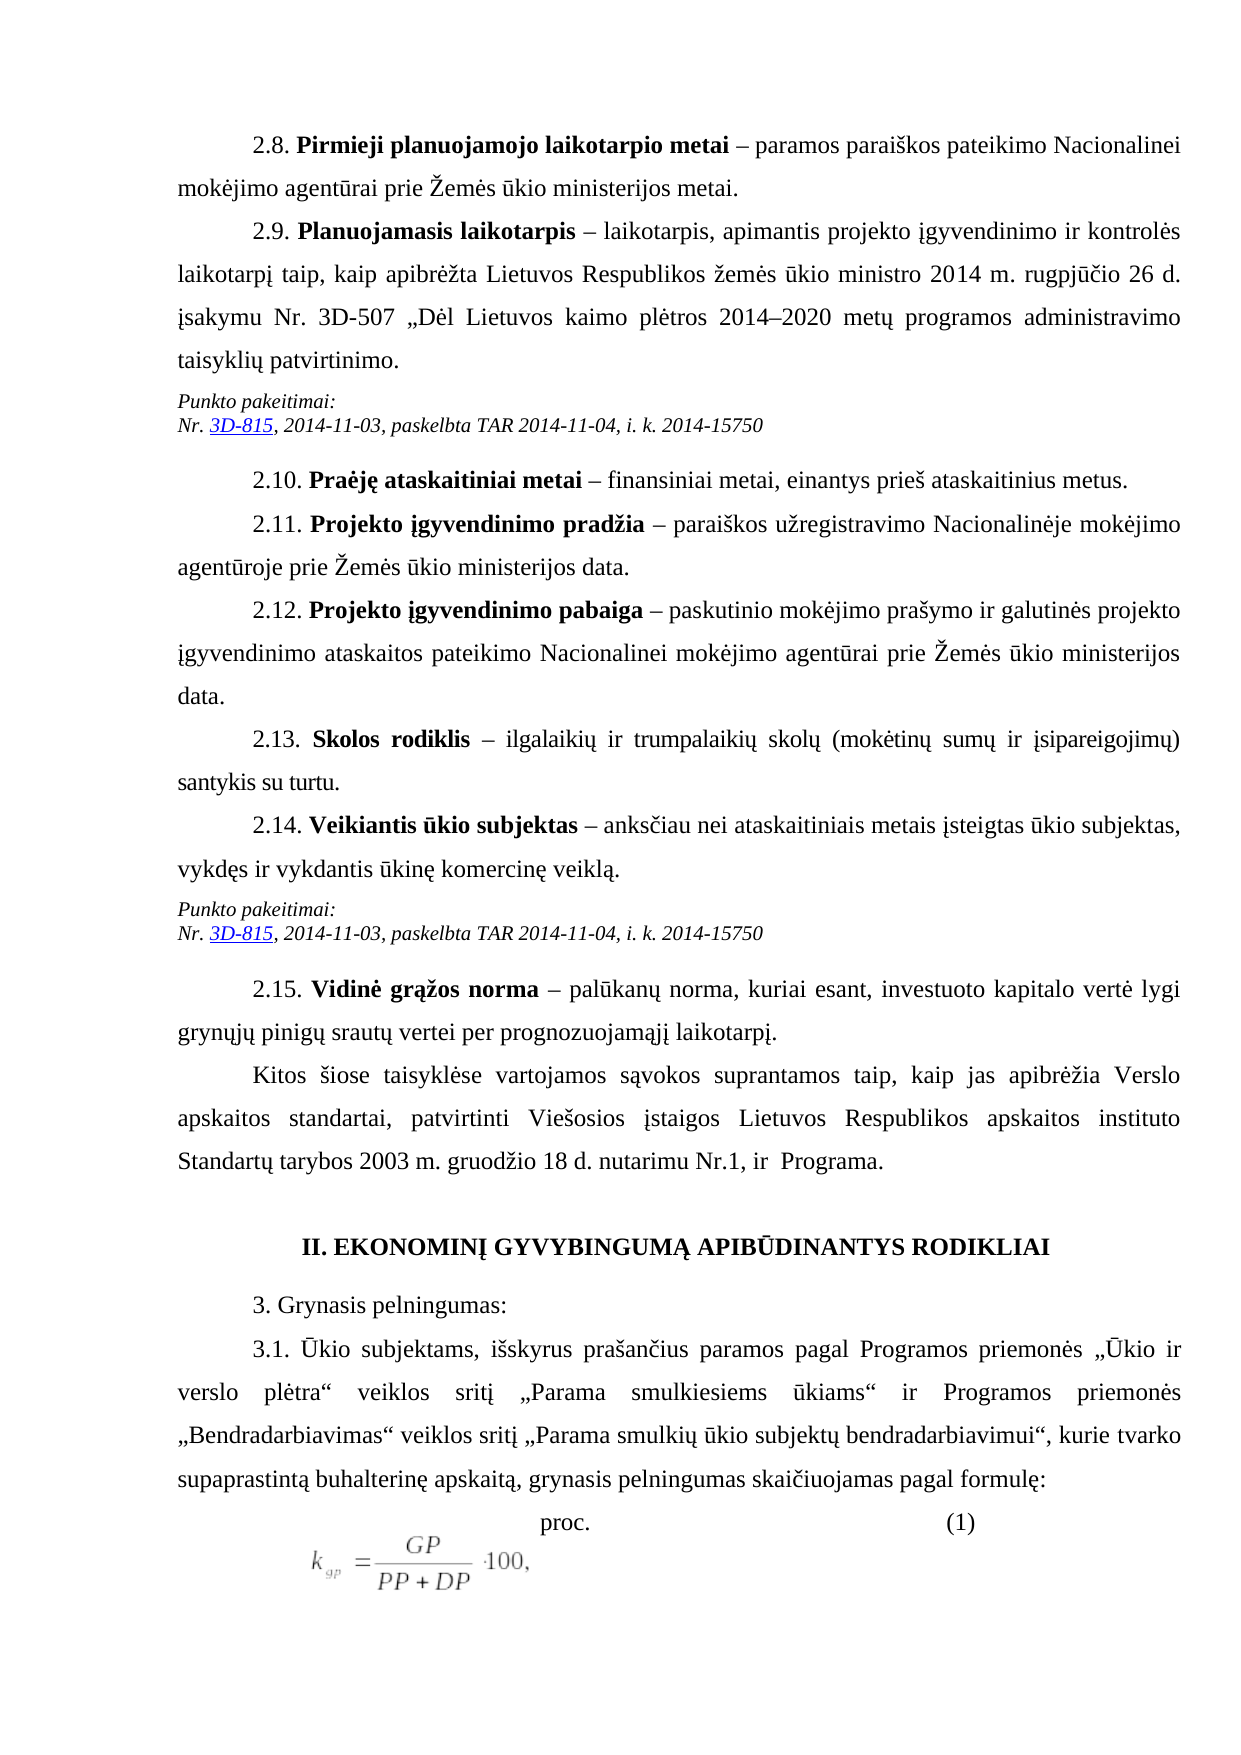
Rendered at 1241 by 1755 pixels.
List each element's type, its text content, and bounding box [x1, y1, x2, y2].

text 3.1. Ūkio subjektams, išskyrus prašančius paramos pagal Programos priemonės „Ūkio ir verslo plėtra“ veiklos sritį „Parama smulkiesiems ūkiams“ ir Programos priemonės „Bendradarbiavimas“ veiklos sritį „Parama smulkių ūkio subjektų bendradarbiavimui“, kurie tvarko supaprastintą buhalterinę apskaitą, grynasis pelningumas skaičiuojamas pagal formulę: [177, 1334, 1181, 1492]
text 2.8. Pirmieji planuojamojo laikotarpio metai – paramos paraiškos pateikimo Nacionalinei mokėjimo agentūrai prie Žemės ūkio ministerijos metai. [177, 130, 1181, 202]
text 2.13. Skolos rodiklis – ilgalaikių ir trumpalaikių skolų (mokėtinų sumų ir įsipareigojimų) santykis su turtu. [177, 724, 1181, 796]
text 2.12. Projekto įgyvendinimo pabaiga – paskutinio mokėjimo prašymo ir galutinės projekto įgyvendinimo ataskaitos pateikimo Nacionalinei mokėjimo agentūrai prie Žemės ūkio ministerijos data. [177, 595, 1181, 710]
subtitle II. EKONOMINĮ GYVYBINGUMĄ APIBŪDINANTYS RODIKLIAI [177, 1232, 1181, 1261]
text 2.11. Projekto įgyvendinimo pradžia – paraiškos užregistravimo Nacionalinėje mokėjimo agentūroje prie Žemės ūkio ministerijos data. [177, 509, 1181, 581]
text proc. (1) [177, 1507, 1181, 1594]
text 3. Grynasis pelningumas: [177, 1290, 1181, 1319]
text 2.14. Veikiantis ūkio subjektas – anksčiau nei ataskaitiniais metais įsteigtas ūkio subjektas, vykdęs ir vykdantis ūkinę komercinę veiklą. [177, 811, 1181, 882]
text 2.9. Planuojamasis laikotarpis – laikotarpis, apimantis projekto įgyvendinimo ir kontrolės laikotarpį taip, kaip apibrėžta Lietuvos Respublikos žemės ūkio ministro 2014 m. rugpjūčio 26 d. įsakymu Nr. 3D-507 „Dėl Lietuvos kaimo plėtros 2014–2020 metų programos administravimo taisyklių patvirtinimo. [177, 216, 1181, 374]
text Kitos šiose taisyklėse vartojamos sąvokos suprantamos taip, kaip jas apibrėžia Verslo apskaitos standartai, patvirtinti Viešosios įstaigos Lietuvos Respublikos apskaitos instituto Standartų tarybos 2003 m. gruodžio 18 d. nutarimu Nr.1, ir Programa. [177, 1060, 1181, 1175]
text 2.15. Vidinė grąžos norma – palūkanų norma, kuriai esant, investuoto kapitalo vertė lygi grynųjų pinigų srautų vertei per prognozuojamąjį laikotarpį. [177, 974, 1181, 1046]
text Punkto pakeitimai: [177, 897, 1181, 921]
text Nr. 3D-815, 2014-11-03, paskelbta TAR 2014-11-04, i. k. 2014-15750 [177, 921, 1181, 945]
text Nr. 3D-815, 2014-11-03, paskelbta TAR 2014-11-04, i. k. 2014-15750 [177, 413, 1181, 437]
text 2.10. Praėję ataskaitiniai metai – finansiniai metai, einantys prieš ataskaitinius metus. [177, 466, 1181, 494]
text Punkto pakeitimai: [177, 389, 1181, 413]
